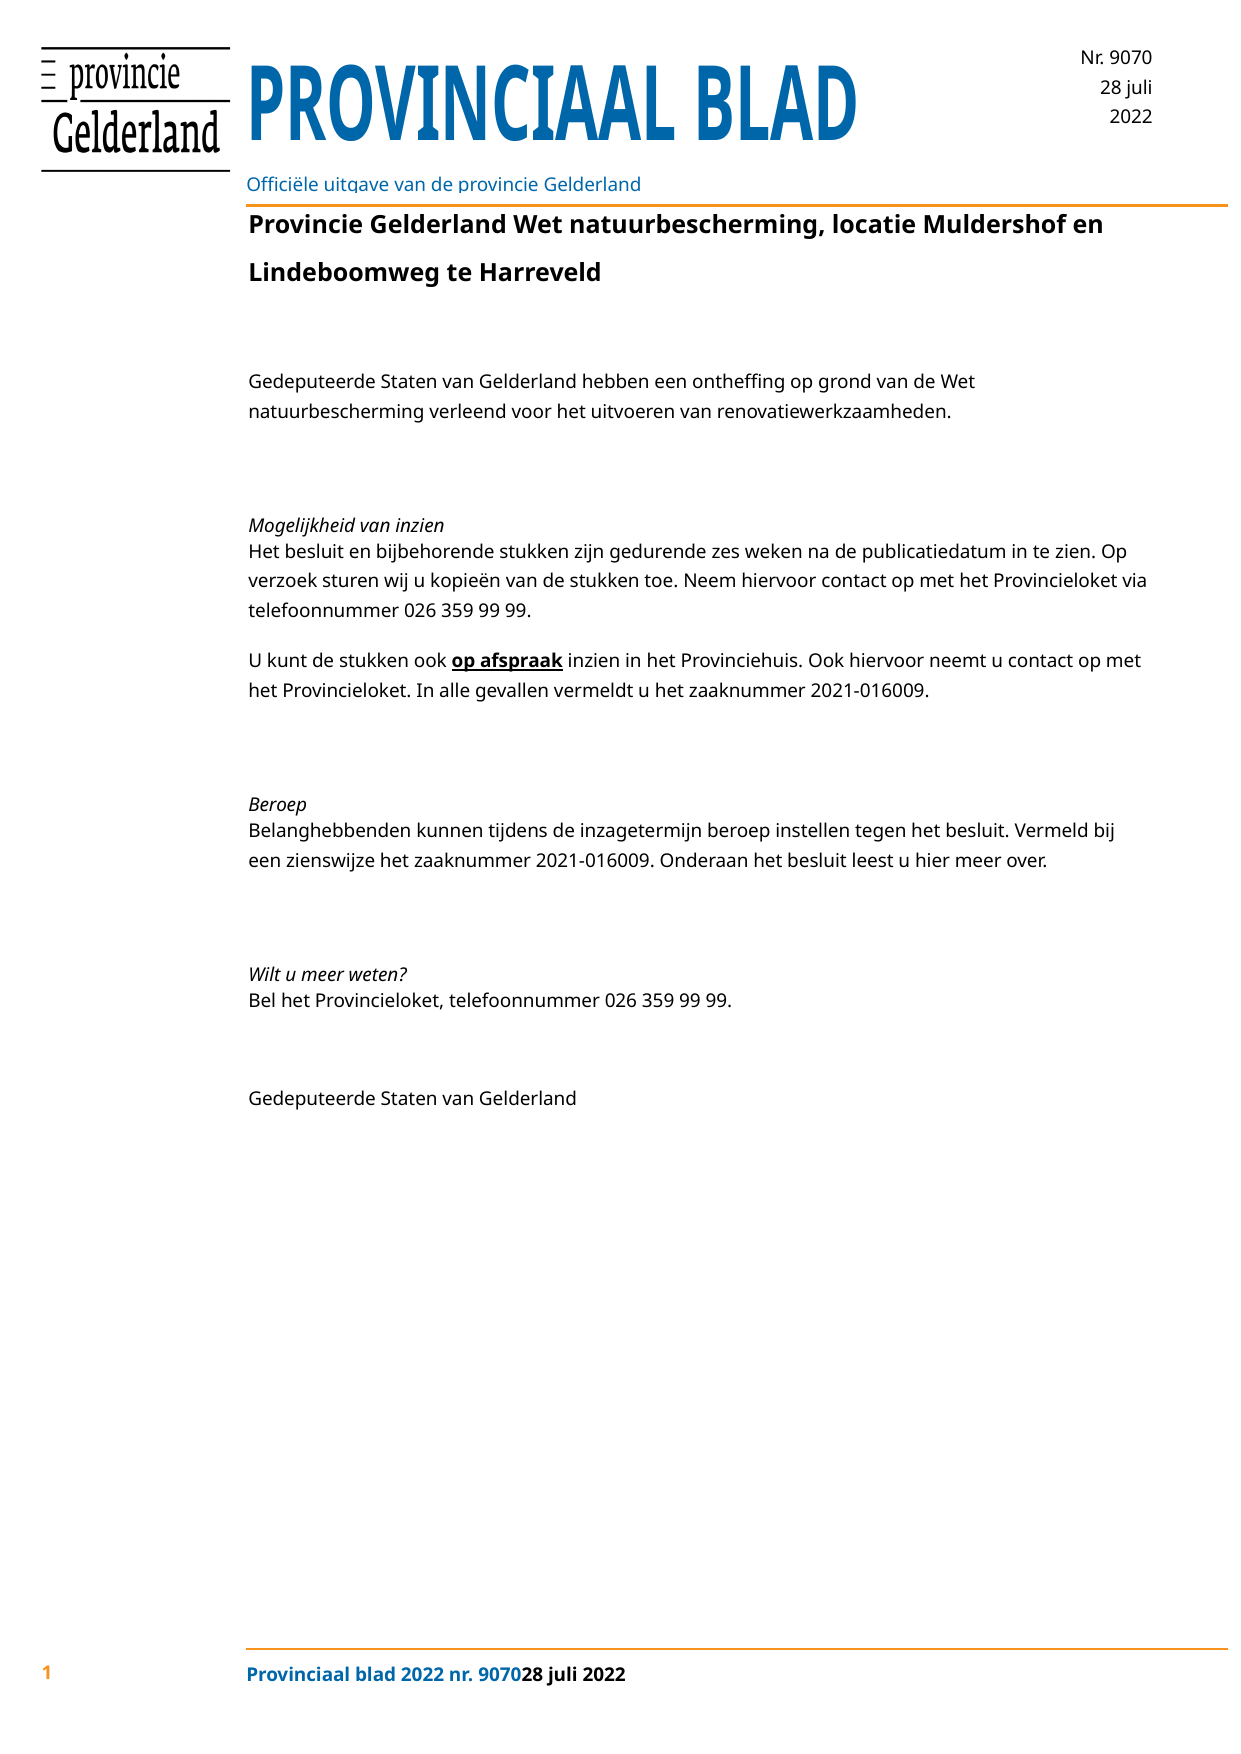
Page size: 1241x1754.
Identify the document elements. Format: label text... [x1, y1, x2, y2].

text U kunt de stukken ook op afspraak inzien in het Provinciehuis. Ook hiervoor neemt u contact op met het Provincieloket. In alle gevallen vermeldt u het zaaknummer 2021-016009. [248, 648, 1152, 703]
text Gedeputeerde Staten van Gelderland hebben een ontheffing op grond van de Wet natuurbescherming verleend voor het uitvoeren van renovatiewerkzaamheden. [248, 368, 1152, 424]
picture [41, 47, 231, 172]
text Bel het Provincieloket, telefoonnummer 026 359 99 99. [248, 987, 1152, 1013]
text Belanghebbenden kunnen tijdens de inzagetermijn beroep instellen tegen het besluit. Vermeld bij een zienswijze het zaaknummer 2021-016009. Onderaan het besluit leest u hier meer over. [248, 817, 1152, 873]
text Gedeputeerde Staten van Gelderland [248, 1085, 1152, 1111]
text Provincie Gelderland Wet natuurbescherming, locatie Muldershof en Lindeboomweg te Harreveld [248, 207, 1152, 288]
text Wilt u meer weten? [248, 961, 1152, 987]
text Beroep [248, 792, 1152, 817]
text Het besluit en bijbehorende stukken zijn gedurende zes weken na de publicatiedatum in te zien. Op verzoek sturen wij u kopieën van de stukken toe. Neem hiervoor contact op met het Provincieloket via telefoonnummer 026 359 99 99. [248, 538, 1152, 623]
text Mogelijkheid van inzien [248, 512, 1152, 538]
